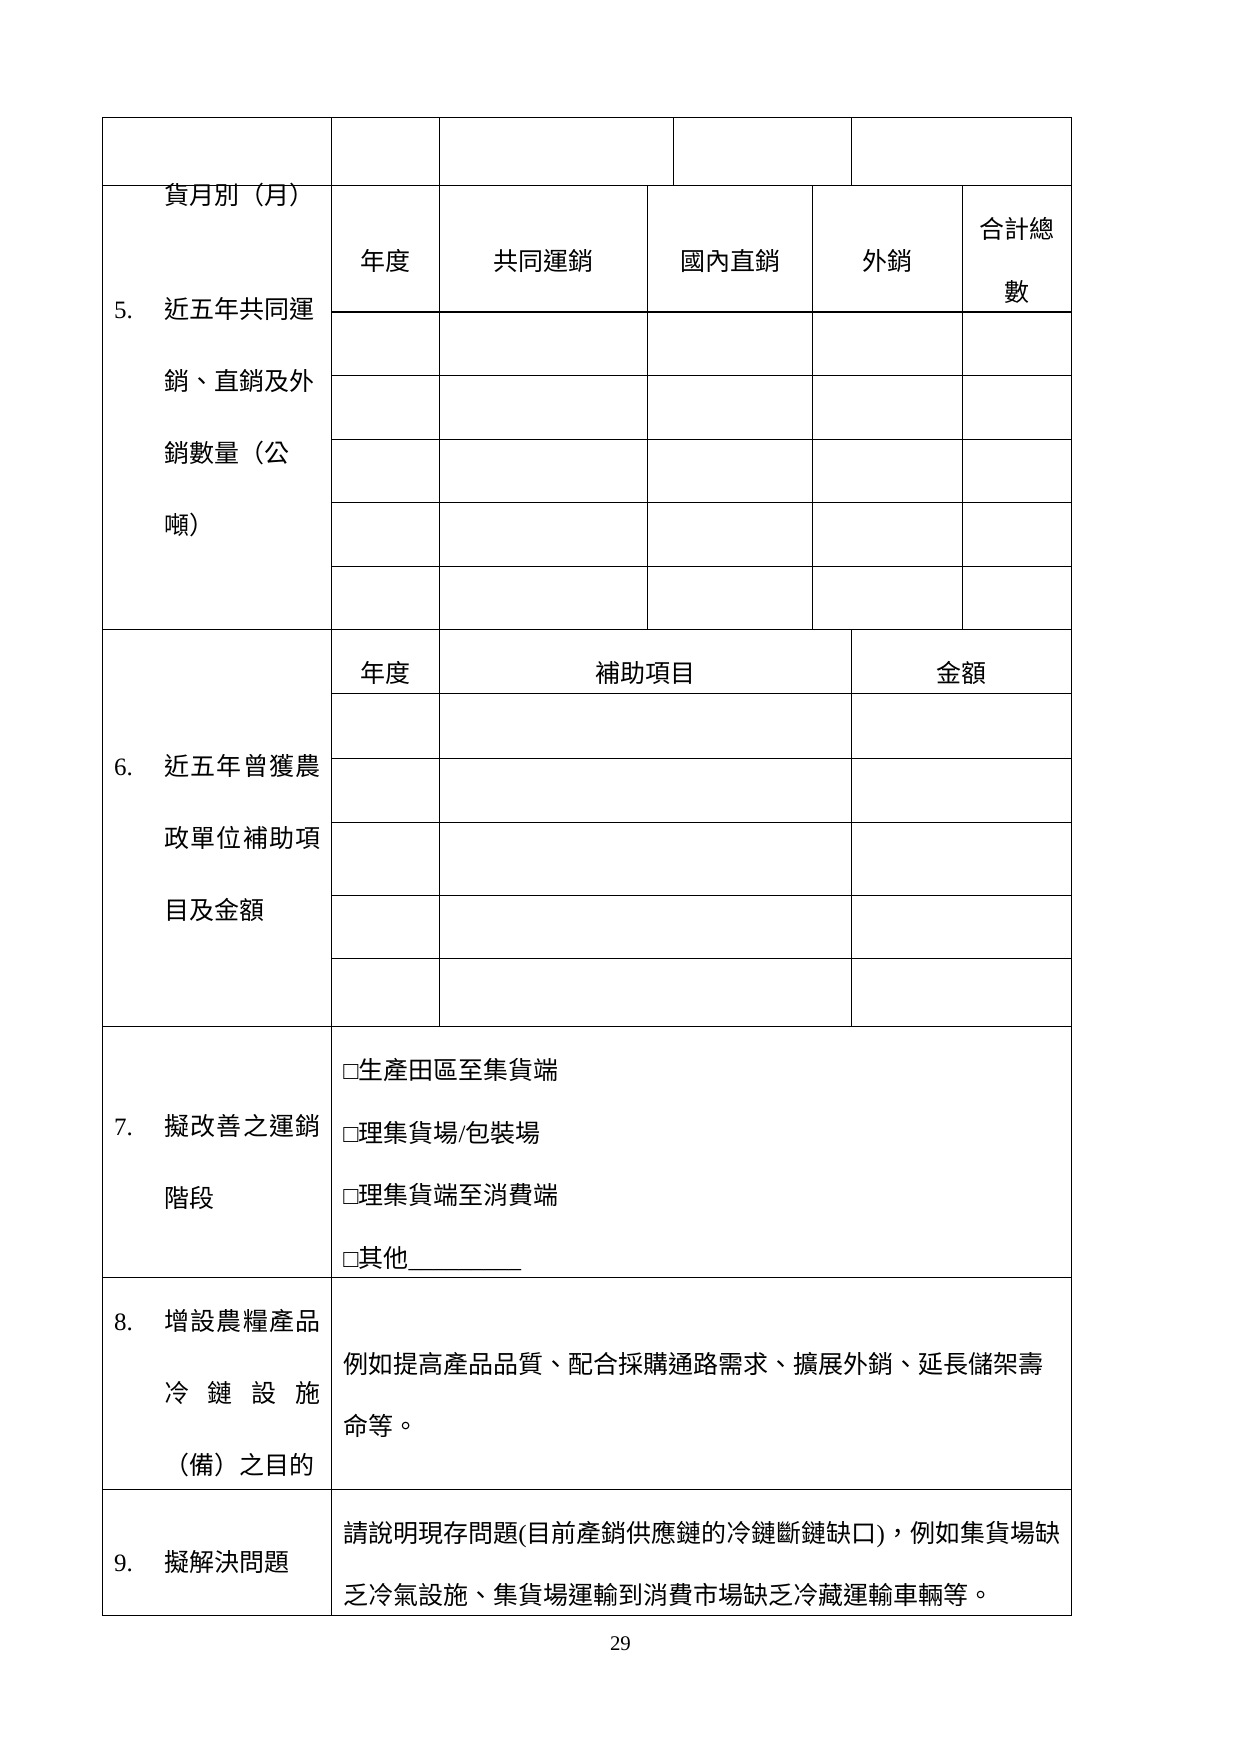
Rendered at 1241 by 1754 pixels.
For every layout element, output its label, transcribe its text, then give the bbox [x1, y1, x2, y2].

table_cell 年度 [332, 186, 439, 311]
table_cell 外銷 [813, 186, 962, 311]
table_cell [813, 567, 962, 629]
table_cell [852, 896, 1071, 958]
table_cell [440, 440, 647, 502]
table_cell 年度 [332, 630, 439, 693]
table_cell [332, 376, 439, 438]
table_cell 擬改善之運銷階段 [103, 1027, 331, 1277]
table_cell 擬解決問題 [103, 1490, 331, 1615]
table_cell [648, 503, 812, 566]
table_cell [440, 823, 851, 895]
table_cell [440, 759, 851, 822]
table_cell [648, 567, 812, 629]
table_cell 合計總數 [963, 186, 1071, 311]
table_cell [332, 313, 439, 375]
table_cell [852, 823, 1071, 895]
table_cell [440, 896, 851, 958]
table_cell [332, 896, 439, 958]
table_cell 集貨產品生產面積（公頃）、年產量（公噸）及集貨月別（月） [103, 118, 331, 185]
table_cell [648, 313, 812, 375]
table_cell 近五年曾獲農政單位補助項目及金額 [103, 630, 331, 1026]
table_cell [332, 694, 439, 758]
table_cell [332, 823, 439, 895]
table_cell [852, 118, 1071, 185]
table_cell 例如提高產品品質、配合採購通路需求、擴展外銷、延長儲架壽命等。 [332, 1278, 1071, 1489]
table_cell [440, 959, 851, 1026]
table_cell [332, 759, 439, 822]
table_cell [852, 759, 1071, 822]
table_cell [332, 567, 439, 629]
table_cell [440, 118, 673, 185]
table_cell [440, 567, 647, 629]
table_cell [440, 694, 851, 758]
table_cell [813, 440, 962, 502]
table_cell [440, 503, 647, 566]
table_cell [332, 959, 439, 1026]
table_cell [332, 503, 439, 566]
table_cell [813, 313, 962, 375]
table_cell [813, 376, 962, 438]
table_cell [440, 376, 647, 438]
table_cell [648, 376, 812, 438]
table_cell [963, 313, 1071, 375]
table_cell [963, 440, 1071, 502]
table_cell [852, 694, 1071, 758]
table_cell 增設農糧產品冷鏈設施（備）之目的 [103, 1278, 331, 1489]
table_cell 共同運銷 [440, 186, 647, 311]
table_cell [963, 567, 1071, 629]
table_cell 補助項目 [440, 630, 851, 693]
table_cell [963, 376, 1071, 438]
table_cell 金額 [852, 630, 1071, 693]
table_cell [852, 959, 1071, 1026]
table_cell [440, 313, 647, 375]
table_cell [648, 440, 812, 502]
table_cell □生產田區至集貨端 □理集貨場/包裝場 □理集貨端至消費端 □其他_________ [332, 1027, 1071, 1277]
table_cell [813, 503, 962, 566]
table_cell [674, 118, 851, 185]
table_cell [332, 440, 439, 502]
table_cell [963, 503, 1071, 566]
table_cell 請說明現存問題(目前產銷供應鏈的冷鏈斷鏈缺口)，例如集貨場缺乏冷氣設施、集貨場運輸到消費市場缺乏冷藏運輸車輛等。 [332, 1490, 1071, 1615]
table_cell 近五年共同運銷、直銷及外銷數量（公噸） [103, 186, 331, 629]
table_cell [332, 118, 439, 185]
table_cell 國內直銷 [648, 186, 812, 311]
